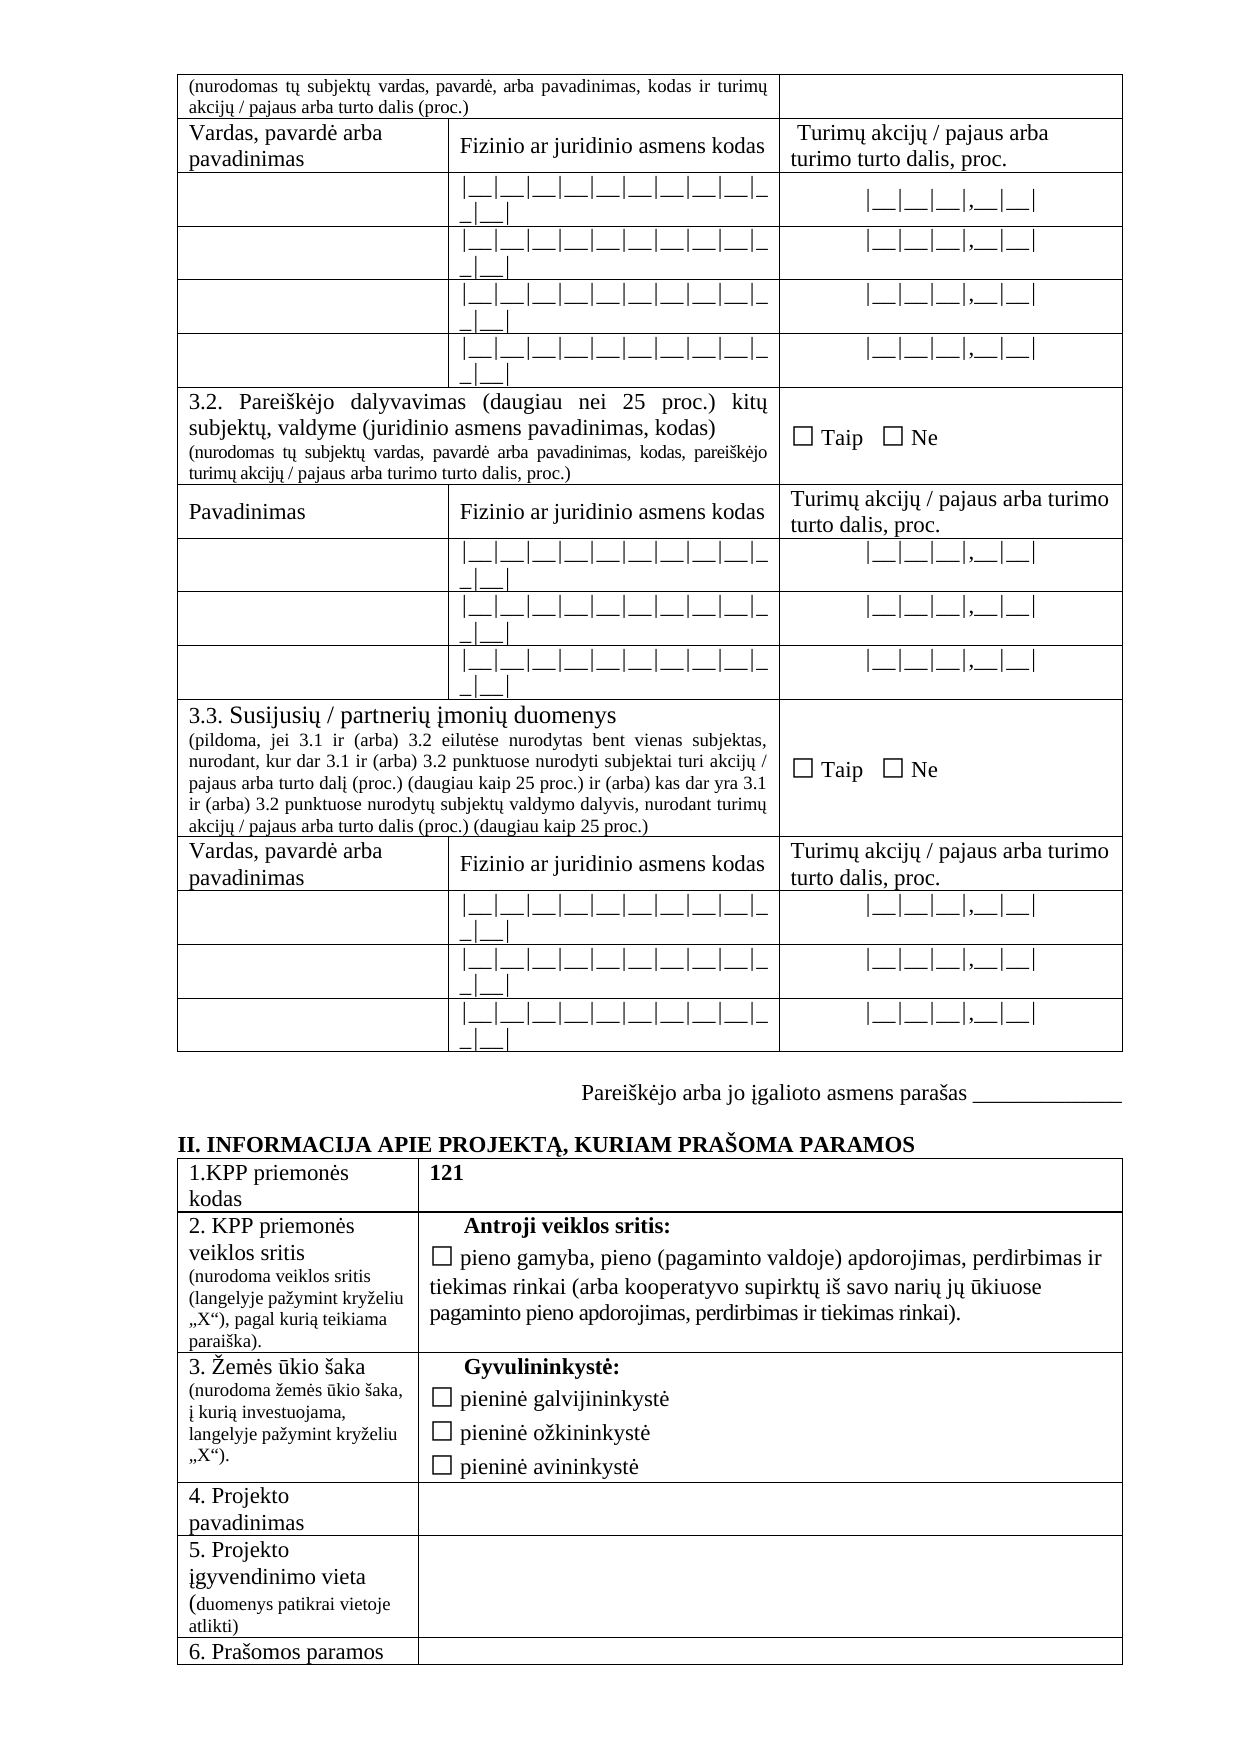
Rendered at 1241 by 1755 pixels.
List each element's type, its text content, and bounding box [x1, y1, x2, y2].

table_cell Pavadinimas [178, 485, 448, 537]
table_cell [178, 592, 448, 645]
table_cell ___,__ [780, 334, 1122, 387]
table_cell [178, 334, 448, 387]
table_cell ___________ [449, 592, 779, 645]
table_cell ___________ [449, 539, 779, 591]
table_cell ___,__ [780, 945, 1122, 997]
table_cell Vardas, pavardė arba pavadinimas [178, 119, 448, 172]
text II. INFORMACIJA APIE PROJEKTĄ, KURIAM PRAŠOMA PARAMOS [177, 1131, 1122, 1158]
table_cell ___,__ [780, 646, 1122, 699]
table_cell [178, 280, 448, 333]
table_cell 6. Prašomos paramos [178, 1638, 418, 1664]
table_cell [178, 891, 448, 944]
table_cell ___,__ [780, 999, 1122, 1051]
table_cell [178, 539, 448, 591]
table_cell [178, 646, 448, 699]
table_cell Fizinio ar juridinio asmens kodas [449, 837, 779, 890]
table_cell ___,__ [780, 891, 1122, 944]
table_cell ⬜ Taip ⬜ Ne [780, 388, 1122, 484]
table_cell Vardas, pavardė arba pavadinimas [178, 837, 448, 890]
table_cell ___________ [449, 280, 779, 333]
table_cell ___________ [449, 945, 779, 997]
table_cell ___________ [449, 999, 779, 1051]
table_cell (nurodomas tų subjektų vardas, pavardė, arba pavadinimas, kodas ir turimų akcijų / pajaus arba turto dalis (proc.) [178, 75, 779, 118]
table_cell ___,__ [780, 227, 1122, 279]
table_cell ⬜ Taip ⬜ Ne [780, 700, 1122, 836]
table_cell Antroji veiklos sritis: ⬜ pieno gamyba, pieno (pagaminto valdoje) apdorojimas, perdirbimas ir tiekimas rinkai (arba kooperatyvo supirktų iš savo narių jų ūkiuose pagaminto pieno apdorojimas, perdirbimas ir tiekimas rinkai). [419, 1213, 1122, 1352]
table_cell [419, 1483, 1122, 1535]
table_cell Turimų akcijų / pajaus arba turimo turto dalis, proc. [780, 119, 1122, 172]
table_cell ___,__ [780, 539, 1122, 591]
table_cell Fizinio ar juridinio asmens kodas [449, 119, 779, 172]
table_cell 3.3. Susijusių / partnerių įmonių duomenys (pildoma, jei 3.1 ir (arba) 3.2 eilutėse nurodytas bent vienas subjektas, nurodant, kur dar 3.1 ir (arba) 3.2 punktuose nurodyti subjektai turi akcijų / pajaus arba turto dalį (proc.) (daugiau kaip 25 proc.) ir (arba) kas dar yra 3.1 ir (arba) 3.2 punktuose nurodytų subjektų valdymo dalyvis, nurodant turimų akcijų / pajaus arba turto dalis (proc.) (daugiau kaip 25 proc.) [178, 700, 779, 836]
table_cell 2. KPP priemonės veiklos sritis (nurodoma veiklos sritis (langelyje pažymint kryželiu „X“), pagal kurią teikiama paraiška). [178, 1213, 418, 1352]
table_header 1.KPP priemonės kodas [178, 1159, 418, 1211]
table_header 121 [419, 1159, 1122, 1211]
table_cell ___,__ [780, 592, 1122, 645]
table_cell ___________ [449, 334, 779, 387]
table_cell Turimų akcijų / pajaus arba turimo turto dalis, proc. [780, 485, 1122, 537]
table_cell ___________ [449, 646, 779, 699]
table_cell 5. Projekto įgyvendinimo vieta (duomenys patikrai vietoje atlikti) [178, 1536, 418, 1637]
table_cell [178, 227, 448, 279]
table_cell [419, 1638, 1122, 1664]
table_cell ___,__ [780, 173, 1122, 226]
table_cell 4. Projekto pavadinimas [178, 1483, 418, 1535]
table_cell 3. Žemės ūkio šaka (nurodoma žemės ūkio šaka, į kurią investuojama, langelyje pažymint kryželiu „X“). [178, 1353, 418, 1482]
table_cell 3.2. Pareiškėjo dalyvavimas (daugiau nei 25 proc.) kitų subjektų, valdyme (juridinio asmens pavadinimas, kodas) (nurodomas tų subjektų vardas, pavardė arba pavadinimas, kodas, pareiškėjo turimų akcijų / pajaus arba turimo turto dalis, proc.) [178, 388, 779, 484]
table_cell [178, 999, 448, 1051]
table_cell Fizinio ar juridinio asmens kodas [449, 485, 779, 537]
table_cell ___________ [449, 227, 779, 279]
table_cell ___,__ [780, 280, 1122, 333]
table_cell Turimų akcijų / pajaus arba turimo turto dalis, proc. [780, 837, 1122, 890]
table_cell [178, 945, 448, 997]
table_cell [780, 75, 1122, 118]
table_cell ___________ [449, 173, 779, 226]
table_cell [419, 1536, 1122, 1637]
table_cell [178, 173, 448, 226]
table_cell Gyvulininkystė: ⬜ pieninė galvijininkystė ⬜ pieninė ožkininkystė ⬜ pieninė avininkystė [419, 1353, 1122, 1482]
text Pareiškėjo arba jo įgalioto asmens parašas _____________ [177, 1079, 1122, 1105]
table_cell ___________ [449, 891, 779, 944]
